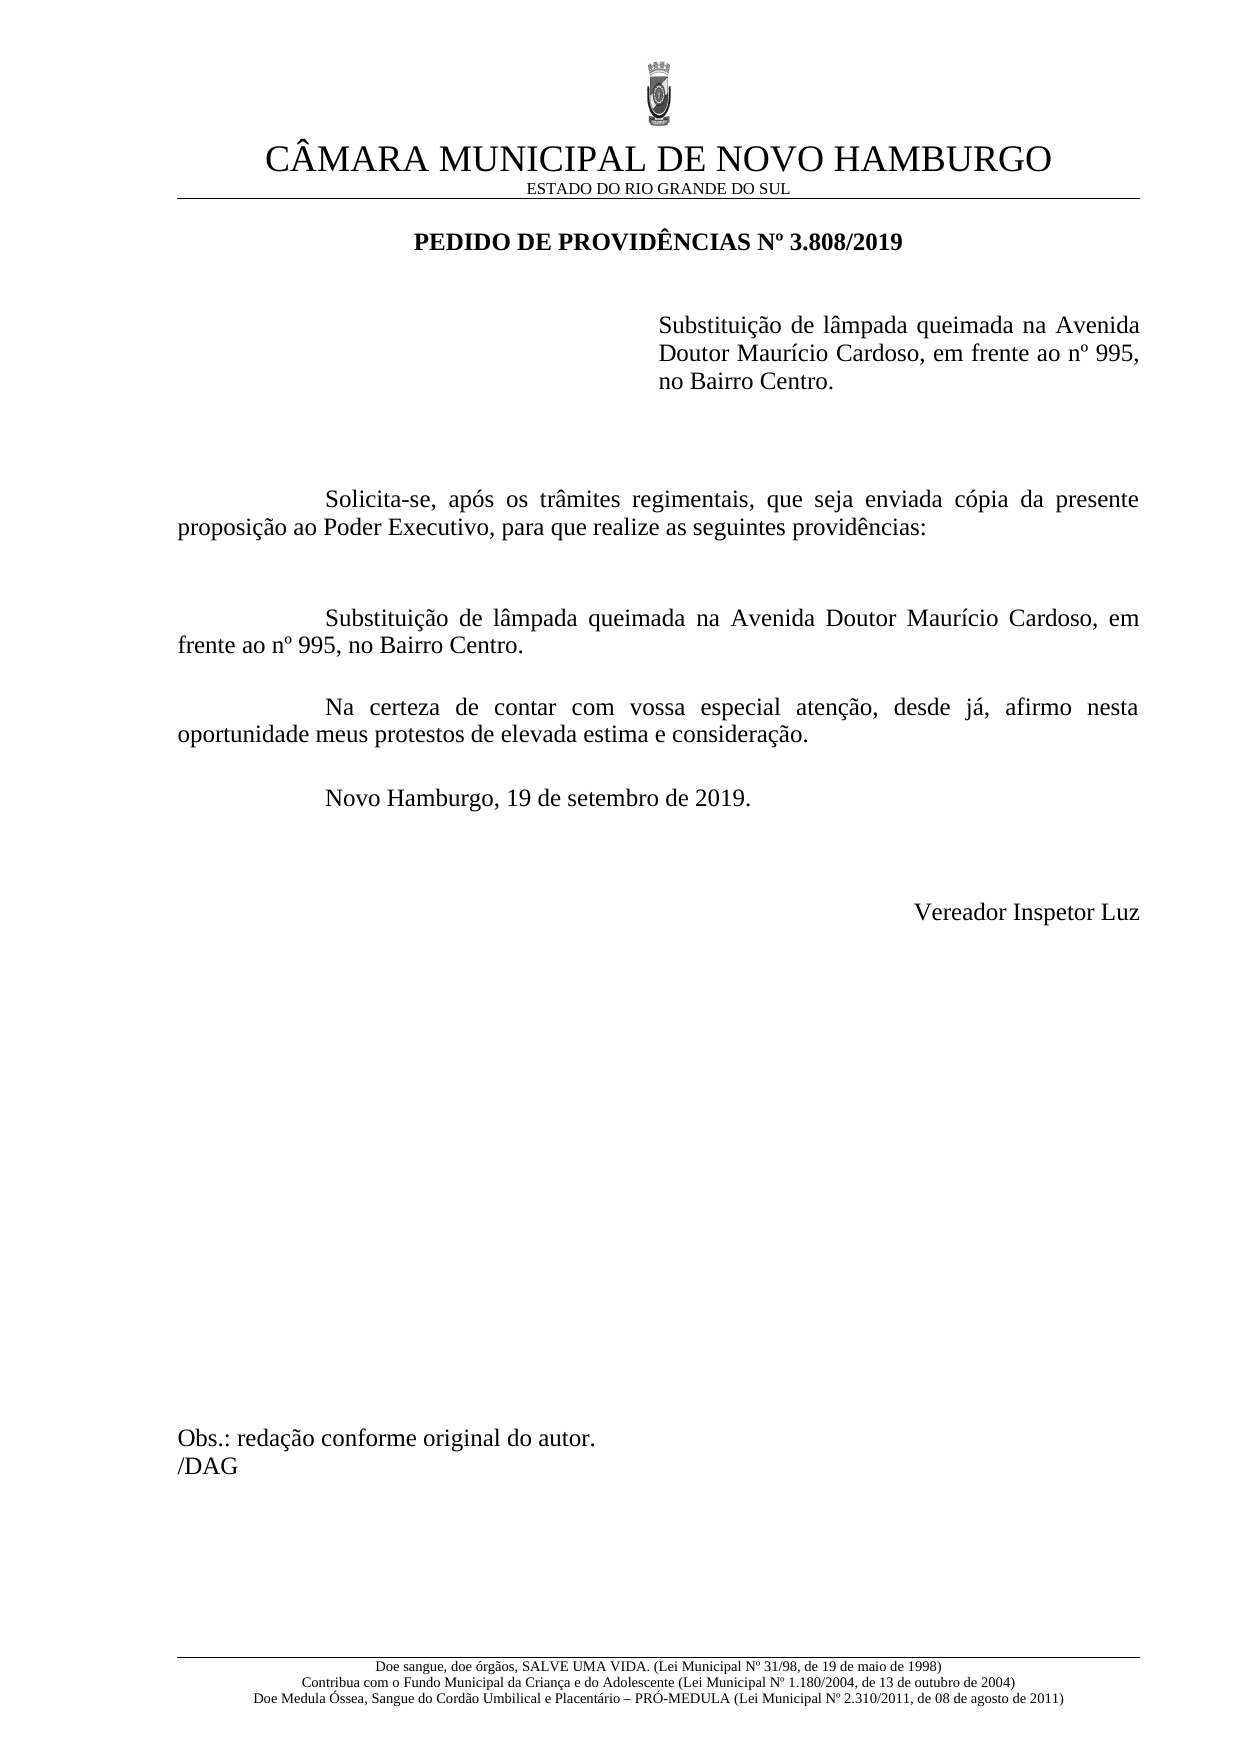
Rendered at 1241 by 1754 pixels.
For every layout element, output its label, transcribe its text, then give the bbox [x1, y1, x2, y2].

text Novo Hamburgo, 19 de setembro de 2019. [177, 784, 1140, 811]
text Substituição de lâmpada queimada na Avenida Doutor Maurício Cardoso, em frente ao nº 995, no Bairro Centro. [177, 604, 1140, 659]
text /DAG [177, 1452, 1140, 1480]
text Substituição de lâmpada queimada na Avenida Doutor Maurício Cardoso, em frente ao nº 995, no Bairro Centro. [658, 311, 1140, 394]
text Vereador Inspetor Luz [177, 898, 1140, 926]
text PEDIDO DE PROVIDÊNCIAS Nº 3.808/2019 [177, 228, 1140, 256]
text Na certeza de contar com vossa especial atenção, desde já, afirmo nesta oportunidade meus protestos de elevada estima e consideração. [177, 693, 1140, 748]
text Obs.: redação conforme original do autor. [177, 1424, 1140, 1452]
text Solicita-se, após os trâmites regimentais, que seja enviada cópia da presente proposição ao Poder Executivo, para que realize as seguintes providências: [177, 485, 1140, 541]
